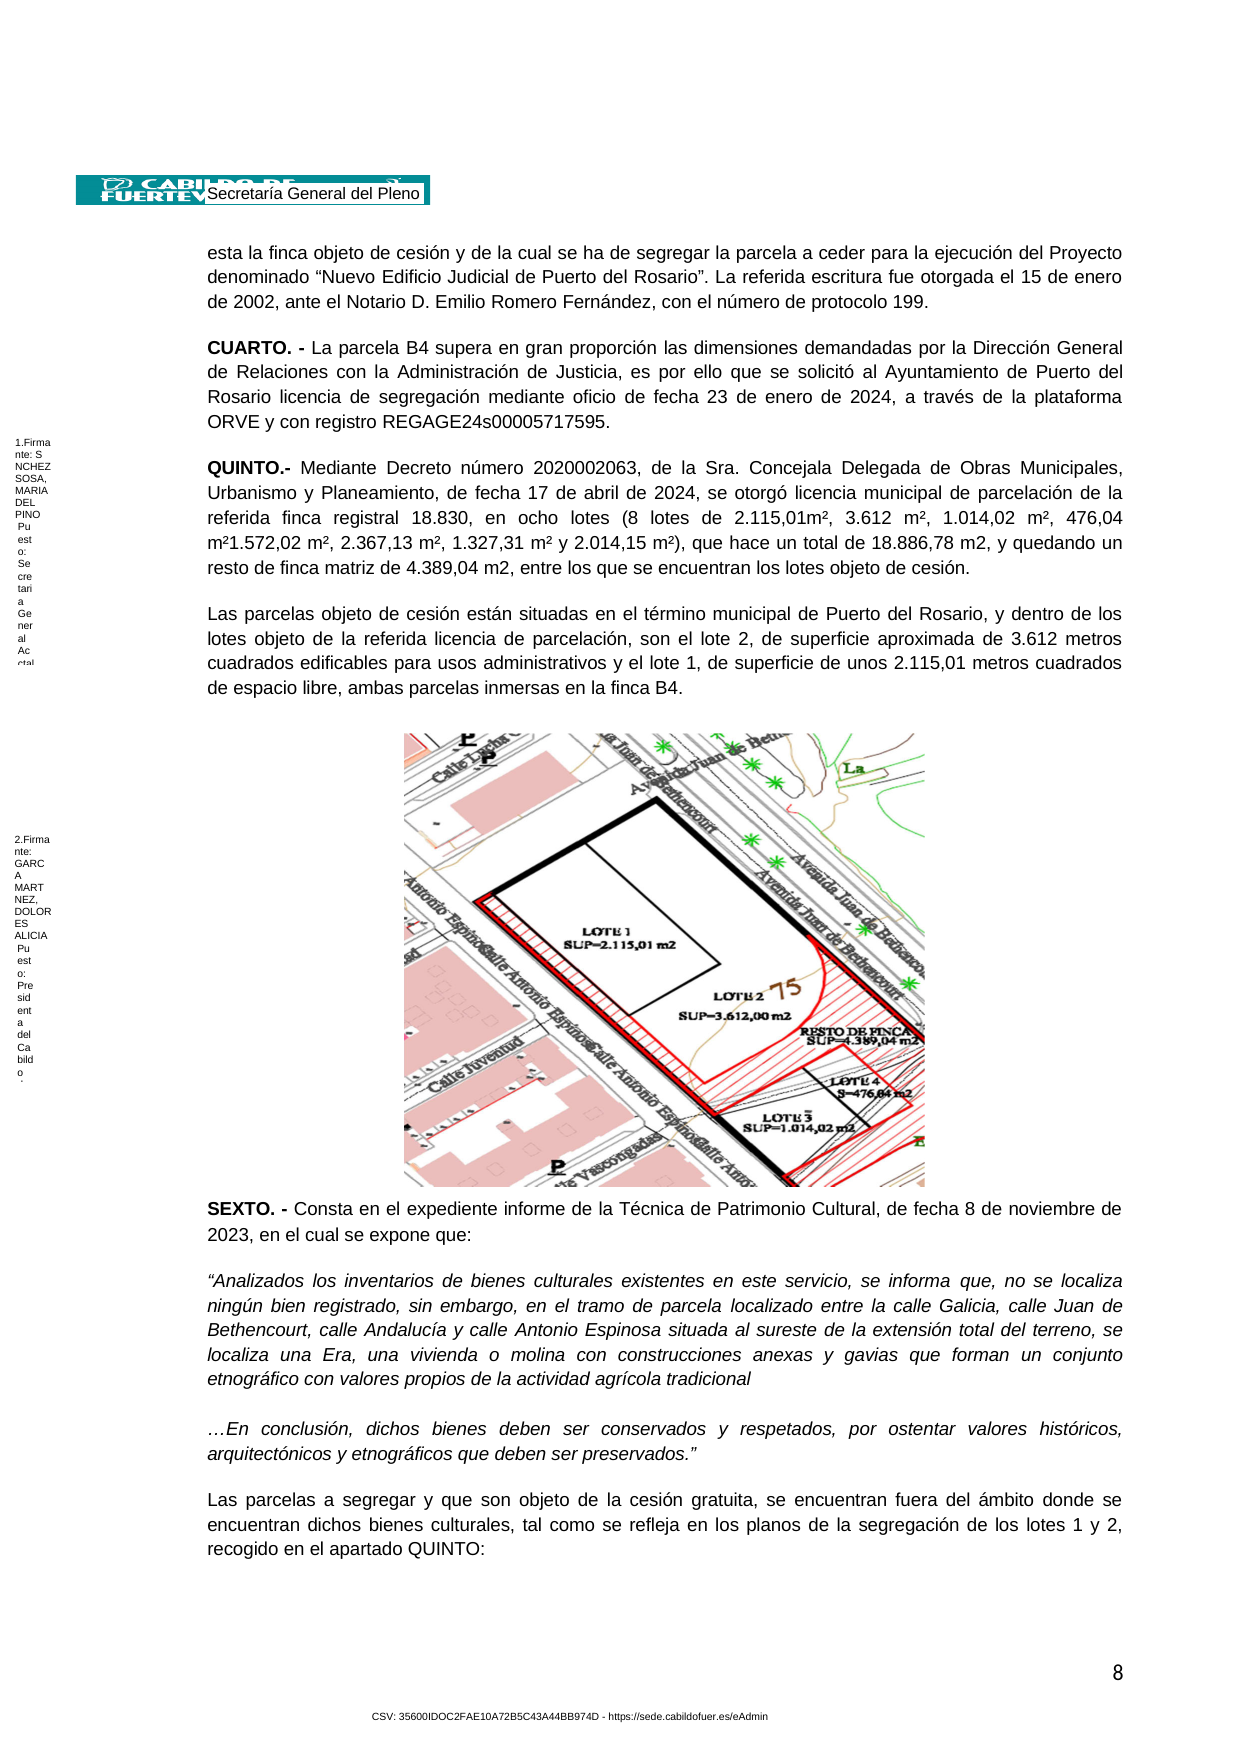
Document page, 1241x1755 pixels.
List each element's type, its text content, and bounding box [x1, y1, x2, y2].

text Puesto: Secretaria General Acctal. del Pleno Fecha Firma: 06/09/2024 13:37:03 [18, 521, 35, 665]
text esta la finca objeto de cesión y de la cual se ha de segregar la parcela a ceder para la ejecución del Proyecto denominado “Nuevo Edificio Judicial de Puerto del Rosario”. La referida escritura fue otorgada el 15 de enero de 2002, ante el Notario D. Emilio Romero Fernández, con el número de protocolo 199. [207, 242, 1123, 312]
picture [403, 733, 925, 1187]
picture [75, 175, 431, 205]
picture [366, 1708, 957, 1725]
text 2.Firmante: GARC A MART NEZ, DOLORES ALICIA [14, 834, 52, 942]
text 1.Firmante: S NCHEZ SOSA,MARIA DEL PINO [15, 436, 52, 520]
text Puesto: Presidenta del Cabildo de Fuerteventura Fecha Firma: 06/09/2024 13:48:27 [17, 942, 34, 1082]
text …En conclusión, dichos bienes deben ser conservados y respetados, por ostentar valores históricos, arquitectónicos y etnográficos que deben ser preservados.” [207, 1418, 1123, 1464]
text “Analizados los inventarios de bienes culturales existentes en este servicio, se informa que, no se localiza ningún bien registrado, sin embargo, en el tramo de parcela localizado entre la calle Galicia, calle Juan de Bethencourt, calle Andalucía y calle Antonio Espinosa situada al sureste de la extensión total del terreno, se localiza una Era, una vivienda o molina con construcciones anexas y gavias que forman un conjunto etnográfico con valores propios de la actividad agrícola tradicional [207, 1270, 1123, 1390]
text SEXTO. - Consta en el expediente informe de la Técnica de Patrimonio Cultural, de fecha 8 de noviembre de 2023, en el cual se expone que: [207, 1198, 1123, 1245]
text Las parcelas objeto de cesión están situadas en el término municipal de Puerto del Rosario, y dentro de los lotes objeto de la referida licencia de parcelación, son el lote 2, de superficie aproximada de 3.612 metros cuadrados edificables para usos administrativos y el lote 1, de superficie de unos 2.115,01 metros cuadrados de espacio libre, ambas parcelas inmersas en la finca B4. [207, 603, 1123, 698]
text Las parcelas a segregar y que son objeto de la cesión gratuita, se encuentran fuera del ámbito donde se encuentran dichos bienes culturales, tal como se refleja en los planos de la segregación de los lotes 1 y 2, recogido en el apartado QUINTO: [207, 1489, 1123, 1559]
subtitle 8 [64, 1658, 1123, 1686]
text QUINTO.- Mediante Decreto número 2020002063, de la Sra. Concejala Delegada de Obras Municipales, Urbanismo y Planeamiento, de fecha 17 de abril de 2024, se otorgó licencia municipal de parcelación de la referida finca registral 18.830, en ocho lotes (8 lotes de 2.115,01m², 3.612 m², 1.014,02 m², 476,04 m²1.572,02 m², 2.367,13 m², 1.327,31 m² y 2.014,15 m²), que hace un total de 18.886,78 m2, y quedando un resto de finca matriz de 4.389,04 m2, entre los que se encuentran los lotes objeto de cesión. [207, 457, 1123, 578]
text CUARTO. - La parcela B4 supera en gran proporción las dimensiones demandadas por la Dirección General de Relaciones con la Administración de Justicia, es por ello que se solicitó al Ayuntamiento de Puerto del Rosario licencia de segregación mediante oficio de fecha 23 de enero de 2024, a través de la plataforma ORVE y con registro REGAGE24s00005717595. [207, 336, 1123, 433]
